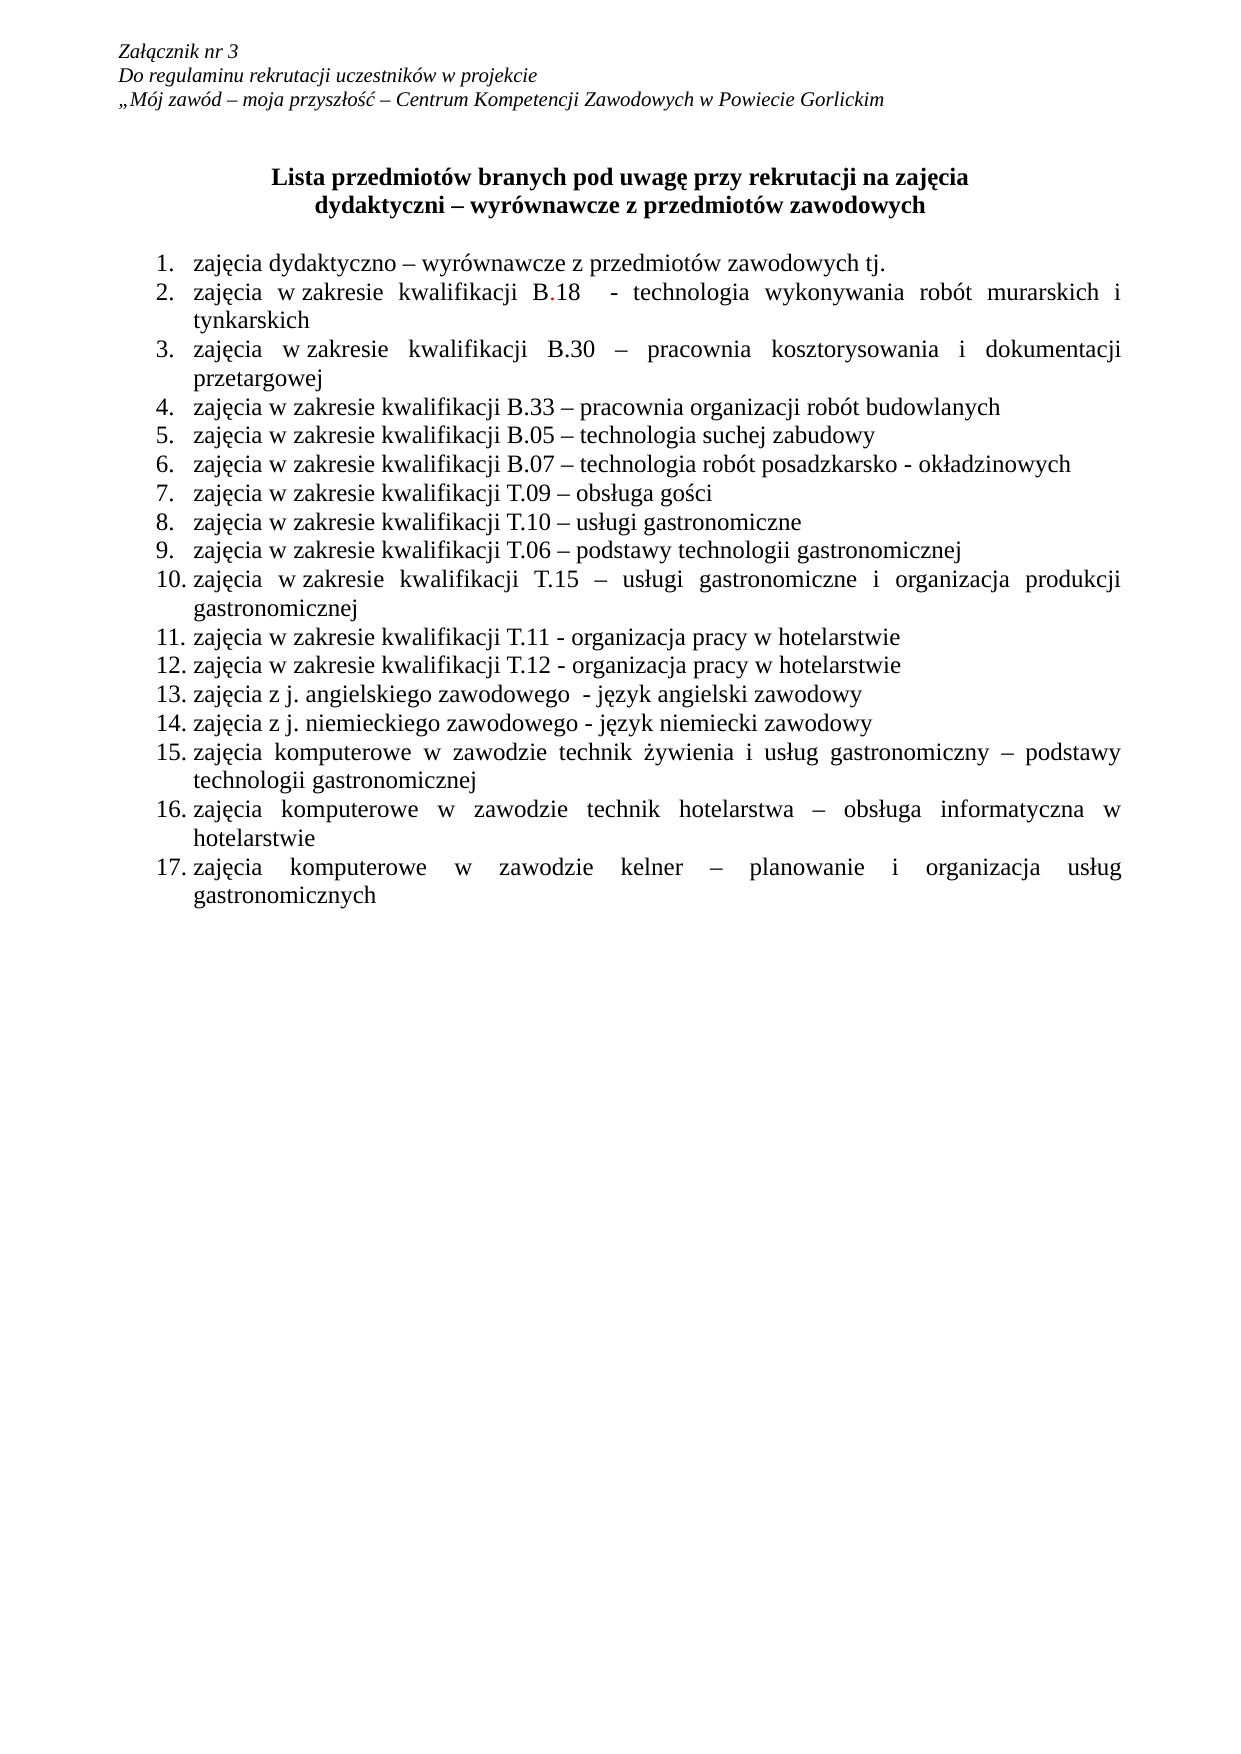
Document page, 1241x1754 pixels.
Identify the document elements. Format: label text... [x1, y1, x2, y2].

list zajęcia komputerowe w zawodzie technik hotelarstwa – obsługa informatyczna w hotelarstwie [156, 794, 1122, 852]
list zajęcia w zakresie kwalifikacji B.30 – pracownia kosztorysowania i dokumentacji przetargowej [156, 334, 1122, 392]
list zajęcia komputerowe w zawodzie technik żywienia i usług gastronomiczny – podstawy technologii gastronomicznej [156, 737, 1122, 794]
text Lista przedmiotów branych pod uwagę przy rekrutacji na zajęcia [118, 162, 1122, 191]
list zajęcia w zakresie kwalifikacji B.18 - technologia wykonywania robót murarskich i tynkarskich [156, 277, 1122, 334]
list zajęcia w zakresie kwalifikacji T.11 - organizacja pracy w hotelarstwie [156, 622, 1122, 651]
list zajęcia dydaktyczno – wyrównawcze z przedmiotów zawodowych tj. [156, 248, 1122, 277]
list zajęcia z j. angielskiego zawodowego - język angielski zawodowy [156, 679, 1122, 708]
list zajęcia w zakresie kwalifikacji B.33 – pracownia organizacji robót budowlanych [156, 392, 1122, 421]
list zajęcia z j. niemieckiego zawodowego - język niemiecki zawodowy [156, 708, 1122, 737]
list zajęcia w zakresie kwalifikacji B.05 – technologia suchej zabudowy [156, 421, 1122, 449]
list zajęcia w zakresie kwalifikacji B.07 – technologia robót posadzkarsko - okładzinowych [156, 449, 1122, 478]
text „Mój zawód – moja przyszłość – Centrum Kompetencji Zawodowych w Powiecie Gorlickim [118, 87, 1122, 111]
list zajęcia komputerowe w zawodzie kelner – planowanie i organizacja usług gastronomicznych [156, 852, 1122, 909]
list zajęcia w zakresie kwalifikacji T.12 - organizacja pracy w hotelarstwie [156, 651, 1122, 679]
text Załącznik nr 3 [118, 39, 1122, 63]
list zajęcia w zakresie kwalifikacji T.06 – podstawy technologii gastronomicznej [156, 536, 1122, 564]
list zajęcia w zakresie kwalifikacji T.15 – usługi gastronomiczne i organizacja produkcji gastronomicznej [156, 564, 1122, 622]
list zajęcia w zakresie kwalifikacji T.10 – usługi gastronomiczne [156, 507, 1122, 536]
list zajęcia w zakresie kwalifikacji T.09 – obsługa gości [156, 478, 1122, 507]
text dydaktyczni – wyrównawcze z przedmiotów zawodowych [118, 191, 1122, 219]
text Do regulaminu rekrutacji uczestników w projekcie [118, 63, 1122, 87]
